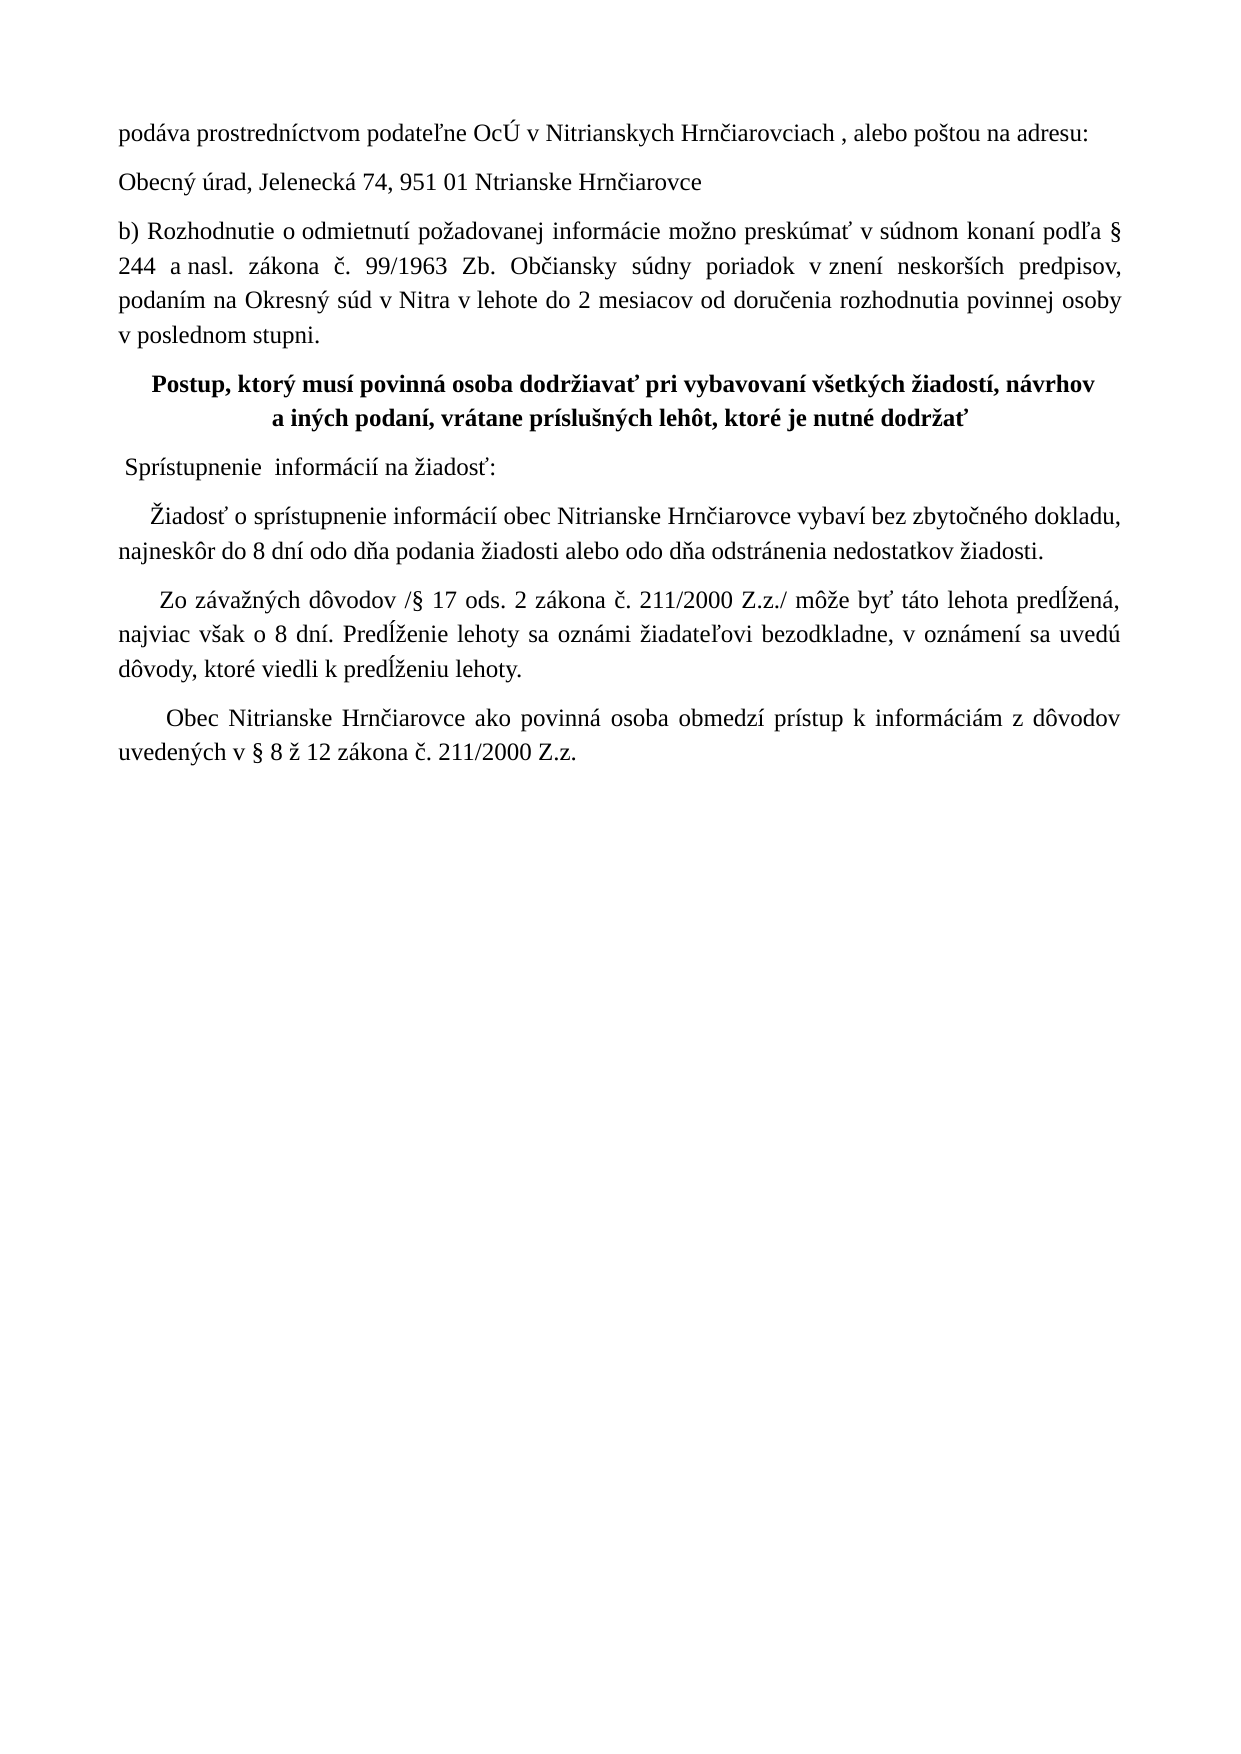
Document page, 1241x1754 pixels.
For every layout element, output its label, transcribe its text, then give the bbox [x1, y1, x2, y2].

text Obec Nitrianske Hrnčiarovce ako povinná osoba obmedzí prístup k informáciám z dôvodov uvedených v § 8 ž 12 zákona č. 211/2000 Z.z. [118, 703, 1122, 766]
text Obecný úrad, Jelenecká 74, 951 01 Ntrianske Hrnčiarovce [118, 167, 1122, 196]
text Zo závažných dôvodov /§ 17 ods. 2 zákona č. 211/2000 Z.z./ môže byť táto lehota predĺžená, najviac však o 8 dní. Predĺženie lehoty sa oznámi žiadateľovi bezodkladne, v oznámení sa uvedú dôvody, ktoré viedli k predĺženiu lehoty. [118, 585, 1122, 683]
text Sprístupnenie informácií na žiadosť: [118, 452, 1122, 481]
text Postup, ktorý musí povinná osoba dodržiavať pri vybavovaní všetkých žiadostí, návrhov a iných podaní, vrátane príslušných lehôt, ktoré je nutné dodržať [118, 369, 1122, 432]
text Žiadosť o sprístupnenie informácií obec Nitrianske Hrnčiarovce vybaví bez zbytočného dokladu, najneskôr do 8 dní odo dňa podania žiadosti alebo odo dňa odstránenia nedostatkov žiadosti. [118, 501, 1122, 564]
text podáva prostredníctvom podateľne OcÚ v Nitrianskych Hrnčiarovciach , alebo poštou na adresu: [118, 118, 1122, 147]
text b) Rozhodnutie o odmietnutí požadovanej informácie možno preskúmať v súdnom konaní podľa § 244 a nasl. zákona č. 99/1963 Zb. Občiansky súdny poriadok v znení neskorších predpisov, podaním na Okresný súd v Nitra v lehote do 2 mesiacov od doručenia rozhodnutia povinnej osoby v poslednom stupni. [118, 216, 1122, 348]
